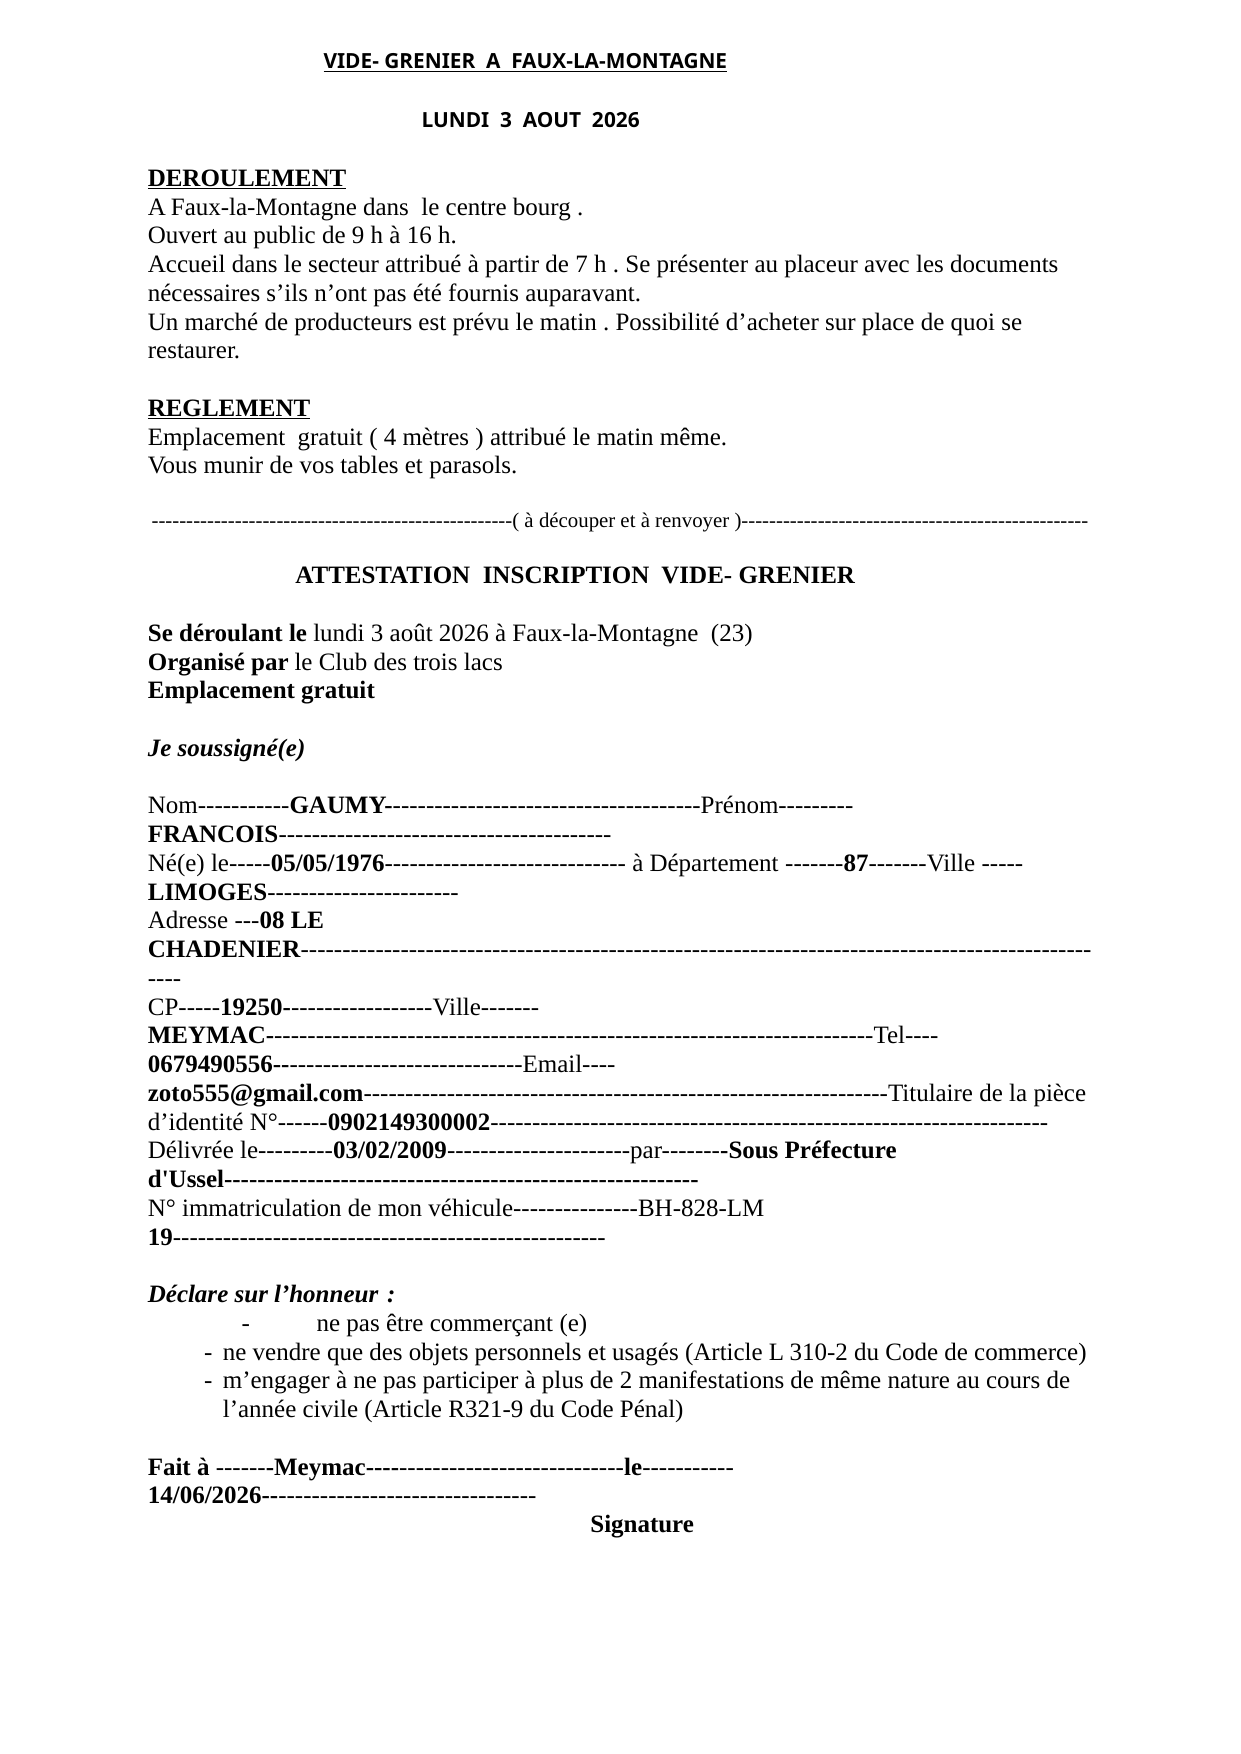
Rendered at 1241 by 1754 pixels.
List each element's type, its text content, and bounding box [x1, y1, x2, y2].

text Vous munir de vos tables et parasols. [148, 450, 1093, 479]
text Un marché de producteurs est prévu le matin . Possibilité d’acheter sur place de quoi se restaurer. [148, 307, 1093, 364]
text CP-----19250------------------Ville-------MEYMAC-------------------------------------------------------------------------Tel----0679490556------------------------------Email----zoto555@gmail.com---------------------------------------------------------------Titulaire de la pièce d’identité N°------0902149300002-------------------------------------------------------------------Délivrée le---------03/02/2009----------------------par--------Sous Préfecture d'Ussel--------------------------------------------------------- [148, 992, 1093, 1193]
text Emplacement gratuit [148, 676, 1093, 704]
text Accueil dans le secteur attribué à partir de 7 h . Se présenter au placeur avec les documents nécessaires s’ils n’ont pas été fournis auparavant. [148, 249, 1093, 307]
text A Faux-la-Montagne dans le centre bourg . [148, 192, 1093, 220]
text REGLEMENT [148, 393, 1093, 422]
list ne pas être commerçant (e) [241, 1308, 1093, 1337]
text Se déroulant le lundi 3 août 2026 à Faux-la-Montagne (23) [148, 618, 1093, 647]
text N° immatriculation de mon véhicule---------------BH-828-LM 19---------------------------------------------------- [148, 1193, 1093, 1251]
text Nom-----------GAUMY--------------------------------------Prénom---------FRANCOIS---------------------------------------- [148, 791, 1093, 848]
text ----------------------------------------------------( à découper et à renvoyer )-------------------------------------------------- [148, 508, 1093, 532]
list ne vendre que des objets personnels et usagés (Article L 310-2 du Code de commerce) [204, 1337, 1093, 1366]
text Organisé par le Club des trois lacs [148, 647, 1093, 676]
text Ouvert au public de 9 h à 16 h. [148, 220, 1093, 249]
text Né(e) le-----05/05/1976----------------------------- à Département -------87-------Ville -----LIMOGES----------------------- [148, 848, 1093, 906]
text ATTESTATION INSCRIPTION VIDE- GRENIER [148, 561, 1093, 589]
text Je soussigné(e) [148, 733, 1093, 762]
text VIDE- GRENIER A FAUX-LA-MONTAGNE [221, 37, 1093, 77]
list m’engager à ne pas participer à plus de 2 manifestations de même nature au cours de l’année civile (Article R321-9 du Code Pénal) [204, 1366, 1093, 1423]
text DEROULEMENT [148, 163, 1093, 192]
text LUNDI 3 AOUT 2026 [369, 106, 1093, 134]
text Déclare sur l’honneur : [148, 1279, 1093, 1308]
text Signature [148, 1509, 1093, 1538]
text Adresse ---08 LE CHADENIER--------------------------------------------------------------------------------------------------- [148, 906, 1093, 992]
text Fait à -------Meymac-------------------------------le-----------14/06/2026--------------------------------- [148, 1452, 1093, 1509]
text Emplacement gratuit ( 4 mètres ) attribué le matin même. [148, 422, 1093, 450]
